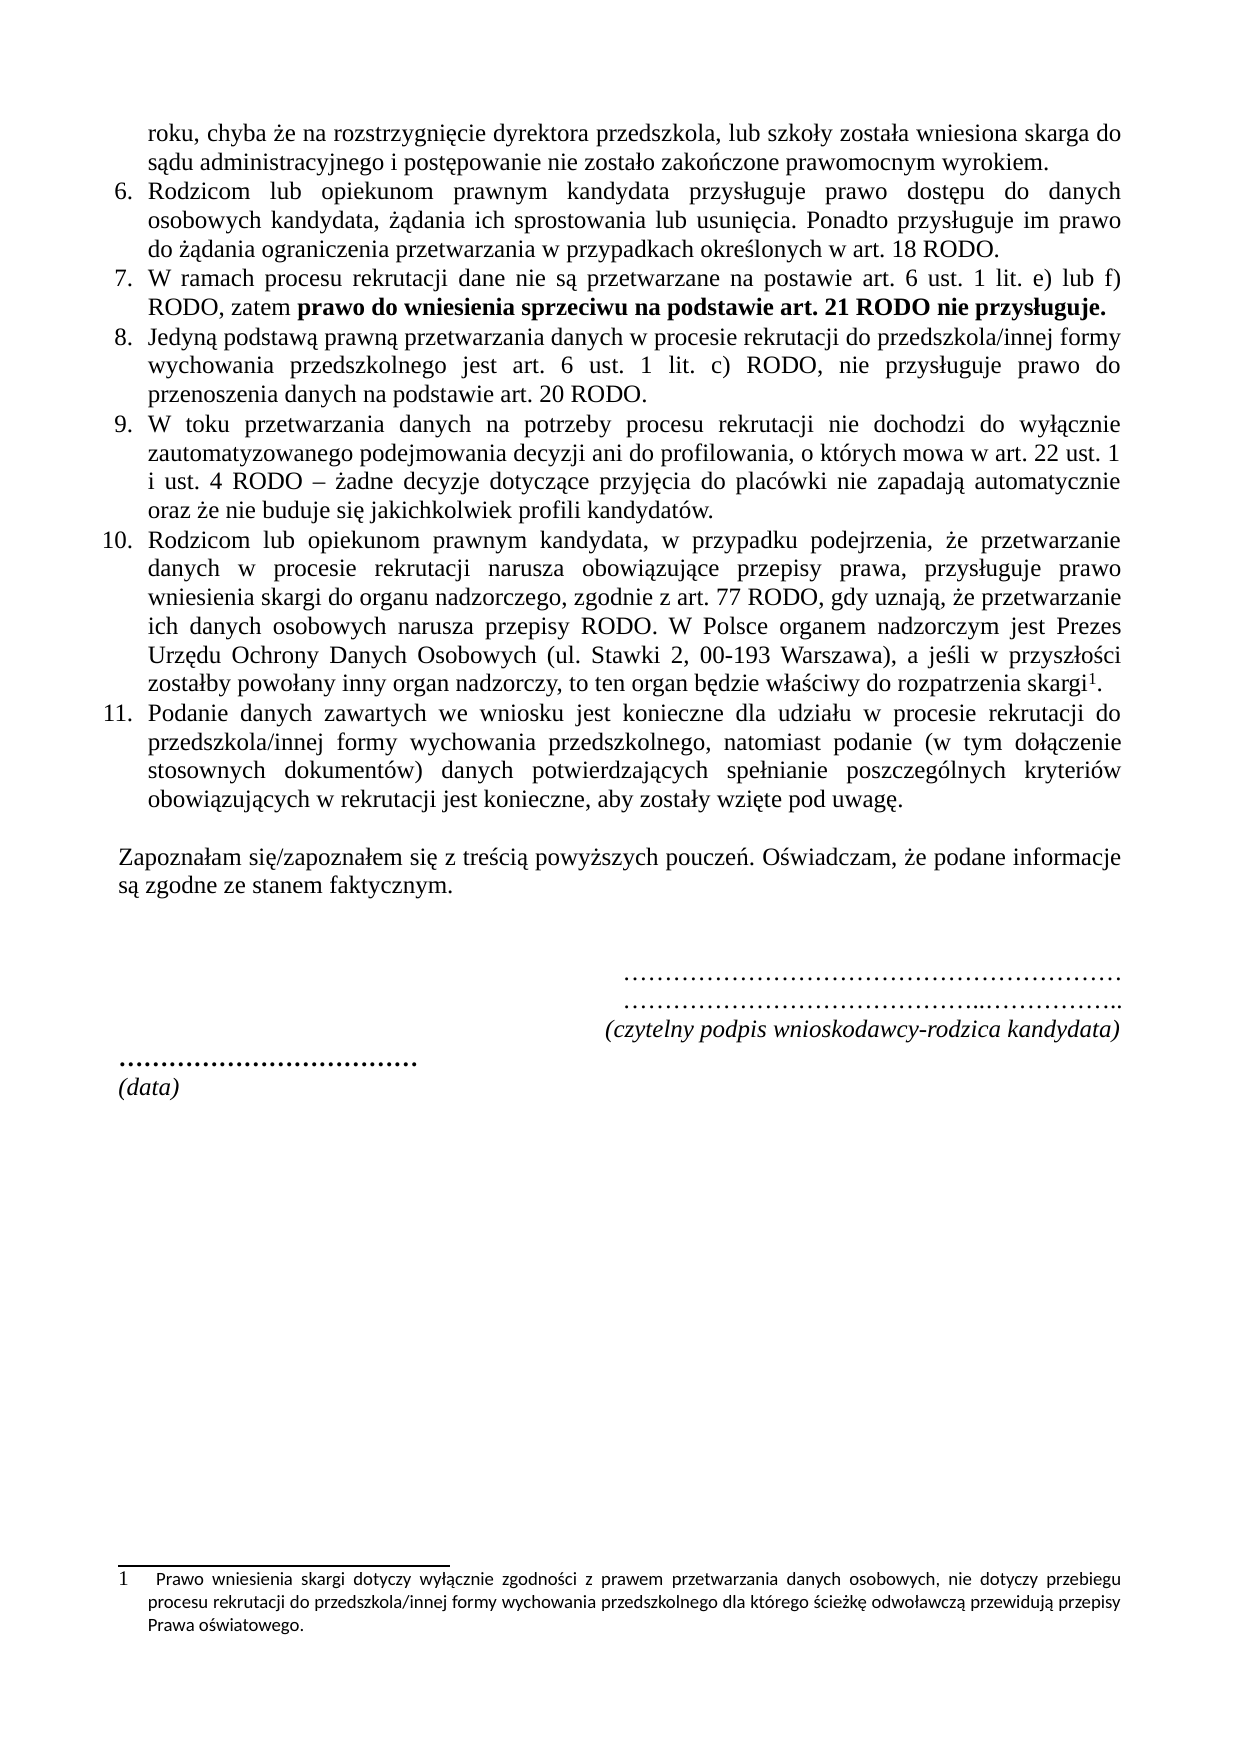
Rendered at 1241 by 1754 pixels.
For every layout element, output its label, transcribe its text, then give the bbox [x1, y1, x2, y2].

list Rodzicom lub opiekunom prawnym kandydata, w przypadku podejrzenia, że przetwarzanie danych w procesie rekrutacji narusza obowiązujące przepisy prawa, przysługuje prawo wniesienia skargi do organu nadzorczego, zgodnie z art. 77 RODO, gdy uznają, że przetwarzanie ich danych osobowych narusza przepisy RODO. W Polsce organem nadzorczym jest Prezes Urzędu Ochrony Danych Osobowych (ul. Stawki 2, 00-193 Warszawa), a jeśli w przyszłości zostałby powołany inny organ nadzorczy, to ten organ będzie właściwy do rozpatrzenia skargi. [133, 525, 1122, 697]
text (data) [118, 1072, 1122, 1101]
list W ramach procesu rekrutacji dane nie są przetwarzane na postawie art. 6 ust. 1 lit. e) lub f) RODO, zatem prawo do wniesienia sprzeciwu na podstawie art. 21 RODO nie przysługuje. [133, 263, 1122, 321]
list W toku przetwarzania danych na potrzeby procesu rekrutacji nie dochodzi do wyłącznie zautomatyzowanego podejmowania decyzji ani do profilowania, o których mowa w art. 22 ust. 1 i ust. 4 RODO – żadne decyzje dotyczące przyjęcia do placówki nie zapadają automatycznie oraz że nie buduje się jakichkolwiek profili kandydatów. [133, 409, 1122, 524]
list Rodzicom lub opiekunom prawnym kandydata przysługuje prawo dostępu do danych osobowych kandydata, żądania ich sprostowania lub usunięcia. Ponadto przysługuje im prawo do żądania ograniczenia przetwarzania w przypadkach określonych w art. 18 RODO. [133, 176, 1122, 263]
list Prawo wniesienia skargi dotyczy wyłącznie zgodności z prawem przetwarzania danych osobowych, nie dotyczy przebiegu procesu rekrutacji do przedszkola/innej formy wychowania przedszkolnego dla którego ścieżkę odwoławczą przewidują przepisy Prawa oświatowego. [118, 1566, 1122, 1636]
text ……………………………………..…………….. [118, 986, 1122, 1014]
text …………………………………………………… [118, 957, 1122, 986]
list roku, chyba że na rozstrzygnięcie dyrektora przedszkola, lub szkoły została wniesiona skarga do sądu administracyjnego i postępowanie nie zostało zakończone prawomocnym wyrokiem. [133, 118, 1122, 176]
list Jedyną podstawą prawną przetwarzania danych w procesie rekrutacji do przedszkola/innej formy wychowania przedszkolnego jest art. 6 ust. 1 lit. c) RODO, nie przysługuje prawo do przenoszenia danych na podstawie art. 20 RODO. [133, 322, 1122, 408]
text Zapoznałam się/zapoznałem się z treścią powyższych pouczeń. Oświadczam, że podane informacje są zgodne ze stanem faktycznym. [118, 842, 1122, 899]
text (czytelny podpis wnioskodawcy-rodzica kandydata) [118, 1014, 1122, 1043]
text ……………………………… [118, 1043, 1122, 1072]
list Podanie danych zawartych we wniosku jest konieczne dla udziału w procesie rekrutacji do przedszkola/innej formy wychowania przedszkolnego, natomiast podanie (w tym dołączenie stosownych dokumentów) danych potwierdzających spełnianie poszczególnych kryteriów obowiązujących w rekrutacji jest konieczne, aby zostały wzięte pod uwagę. [133, 698, 1122, 813]
